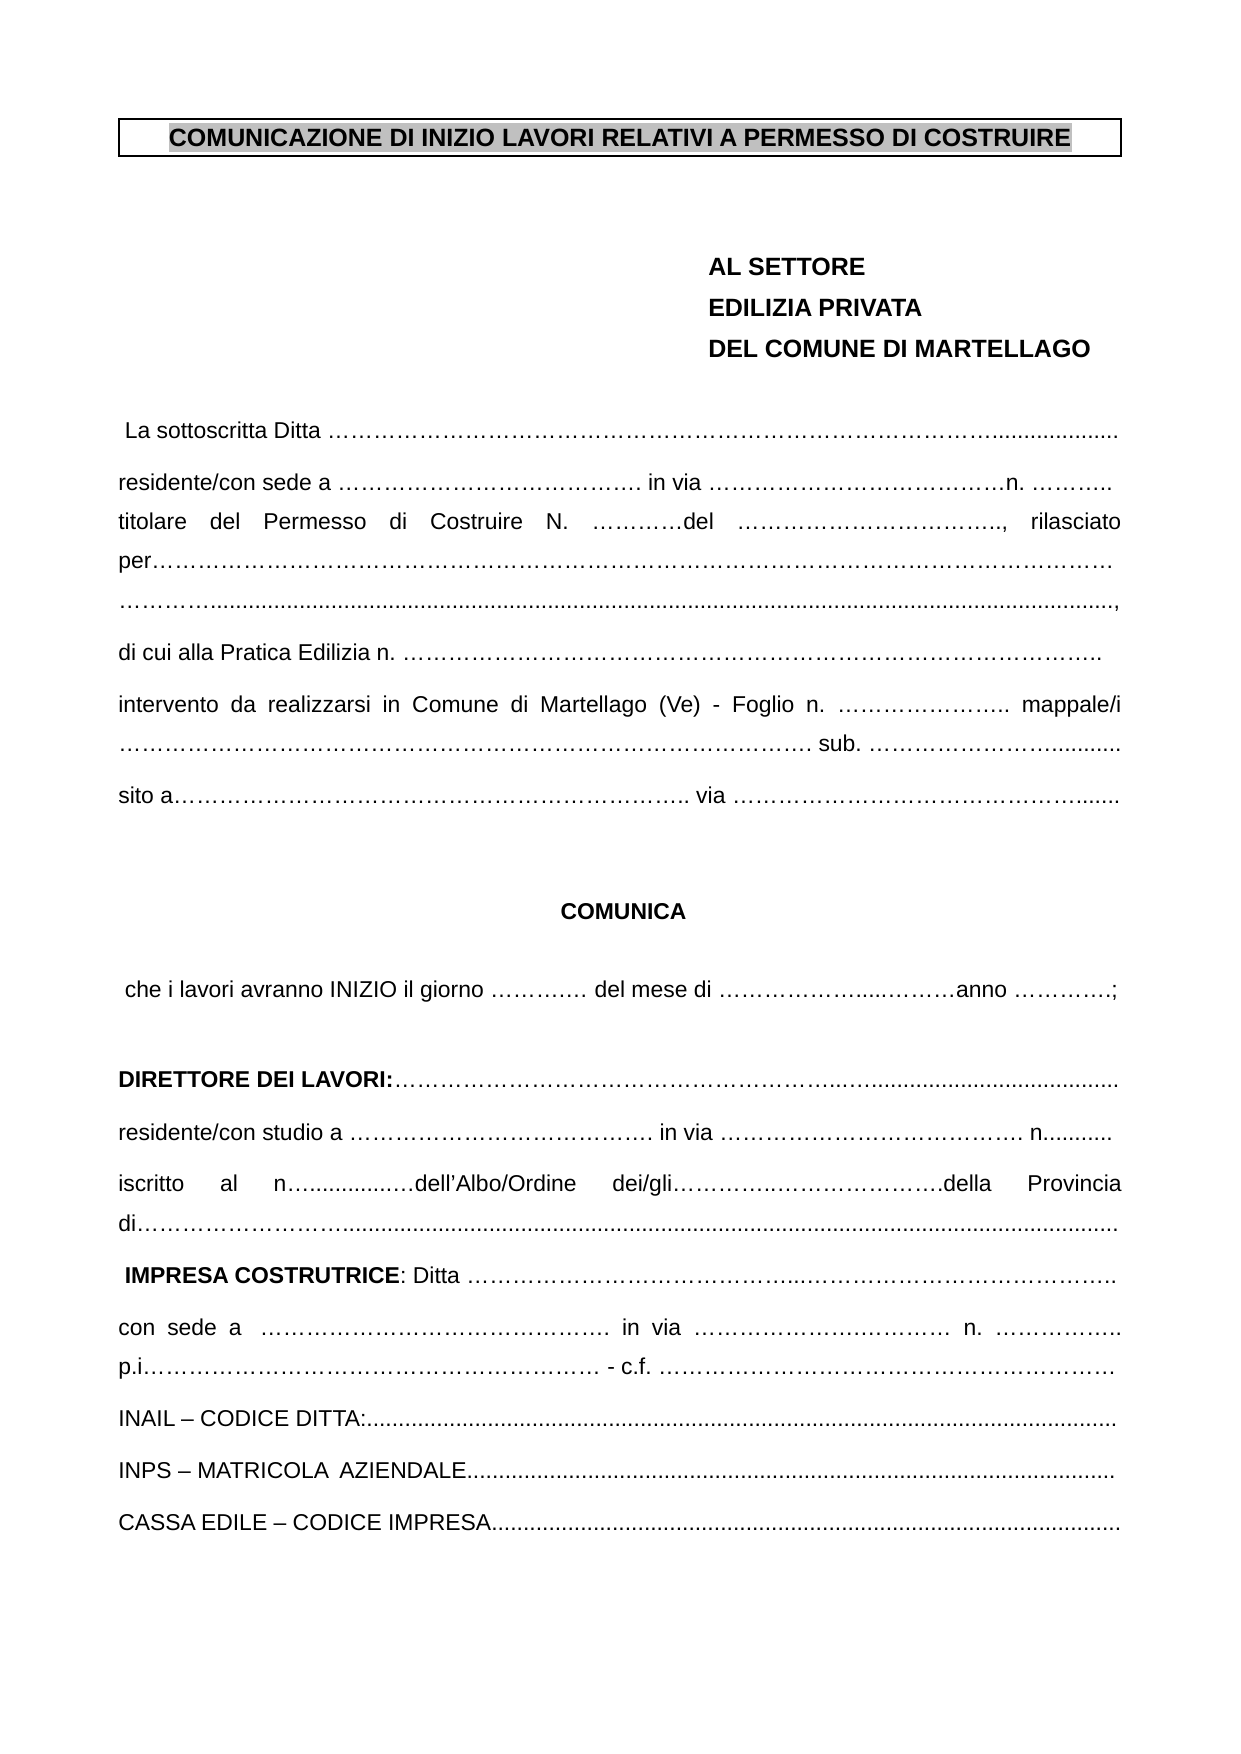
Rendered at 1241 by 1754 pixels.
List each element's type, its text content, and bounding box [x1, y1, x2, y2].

text INPS – MATRICOLA AZIENDALE...................................................................................................... [118, 1457, 1122, 1484]
text residente/con sede a …………………………………. in via …………………………………n. ……….. [118, 469, 1122, 495]
text DEL COMUNE DI MARTELLAGO [662, 334, 1122, 363]
text residente/con studio a …………………………………. in via …………………………………. n........... [118, 1118, 1122, 1145]
text IMPRESA COSTRUTRICE: Ditta ……………………………………...………………………………….. [118, 1262, 1122, 1288]
text intervento da realizzarsi in Comune di Martellago (Ve) - Foglio n. ………………….. mappale/i ………………………………………………………………………………. sub. ……………………........... [118, 691, 1122, 756]
text La sottoscritta Ditta …………………………………………………………………………….................... [118, 417, 1122, 443]
text iscritto al n….............…dell’Albo/Ordine dei/gli…………..………………….della Provincia di……………………….......................................................................................................................... [118, 1170, 1122, 1236]
text DIRETTORE DEI LAVORI:…………………………………………………...…....................................... [118, 1066, 1122, 1093]
text COMUNICAZIONE DI INIZIO LAVORI RELATIVI A PERMESSO DI COSTRUIRE [120, 120, 1120, 155]
text di cui alla Pratica Edilizia n. ……………………………………………………………………………….. [118, 639, 1122, 665]
text EDILIZIA PRIVATA [662, 293, 1122, 322]
text sito a………………………………………………………….. via ………………………………………....... [118, 782, 1122, 808]
text CASSA EDILE – CODICE IMPRESA................................................................................................... [118, 1509, 1122, 1536]
text con sede a ………………………………………. in via ………………….………… n. …………….. p.i…………………………………………………… - c.f. …………………………………………………… [118, 1314, 1122, 1380]
text COMUNICA [118, 898, 1122, 924]
text che i lavori avranno INIZIO il giorno ……….… del mese di ……………….....………anno ………….; [118, 976, 1122, 1002]
text titolare del Permesso di Costruire N. …………del …………………………….., rilasciato per………………………………………………………………………………………………………………………….............................................................................................................................................., [118, 508, 1122, 613]
text INAIL – CODICE DITTA:...................................................................................................................... [118, 1405, 1122, 1432]
text AL SETTORE [219, 252, 1122, 281]
